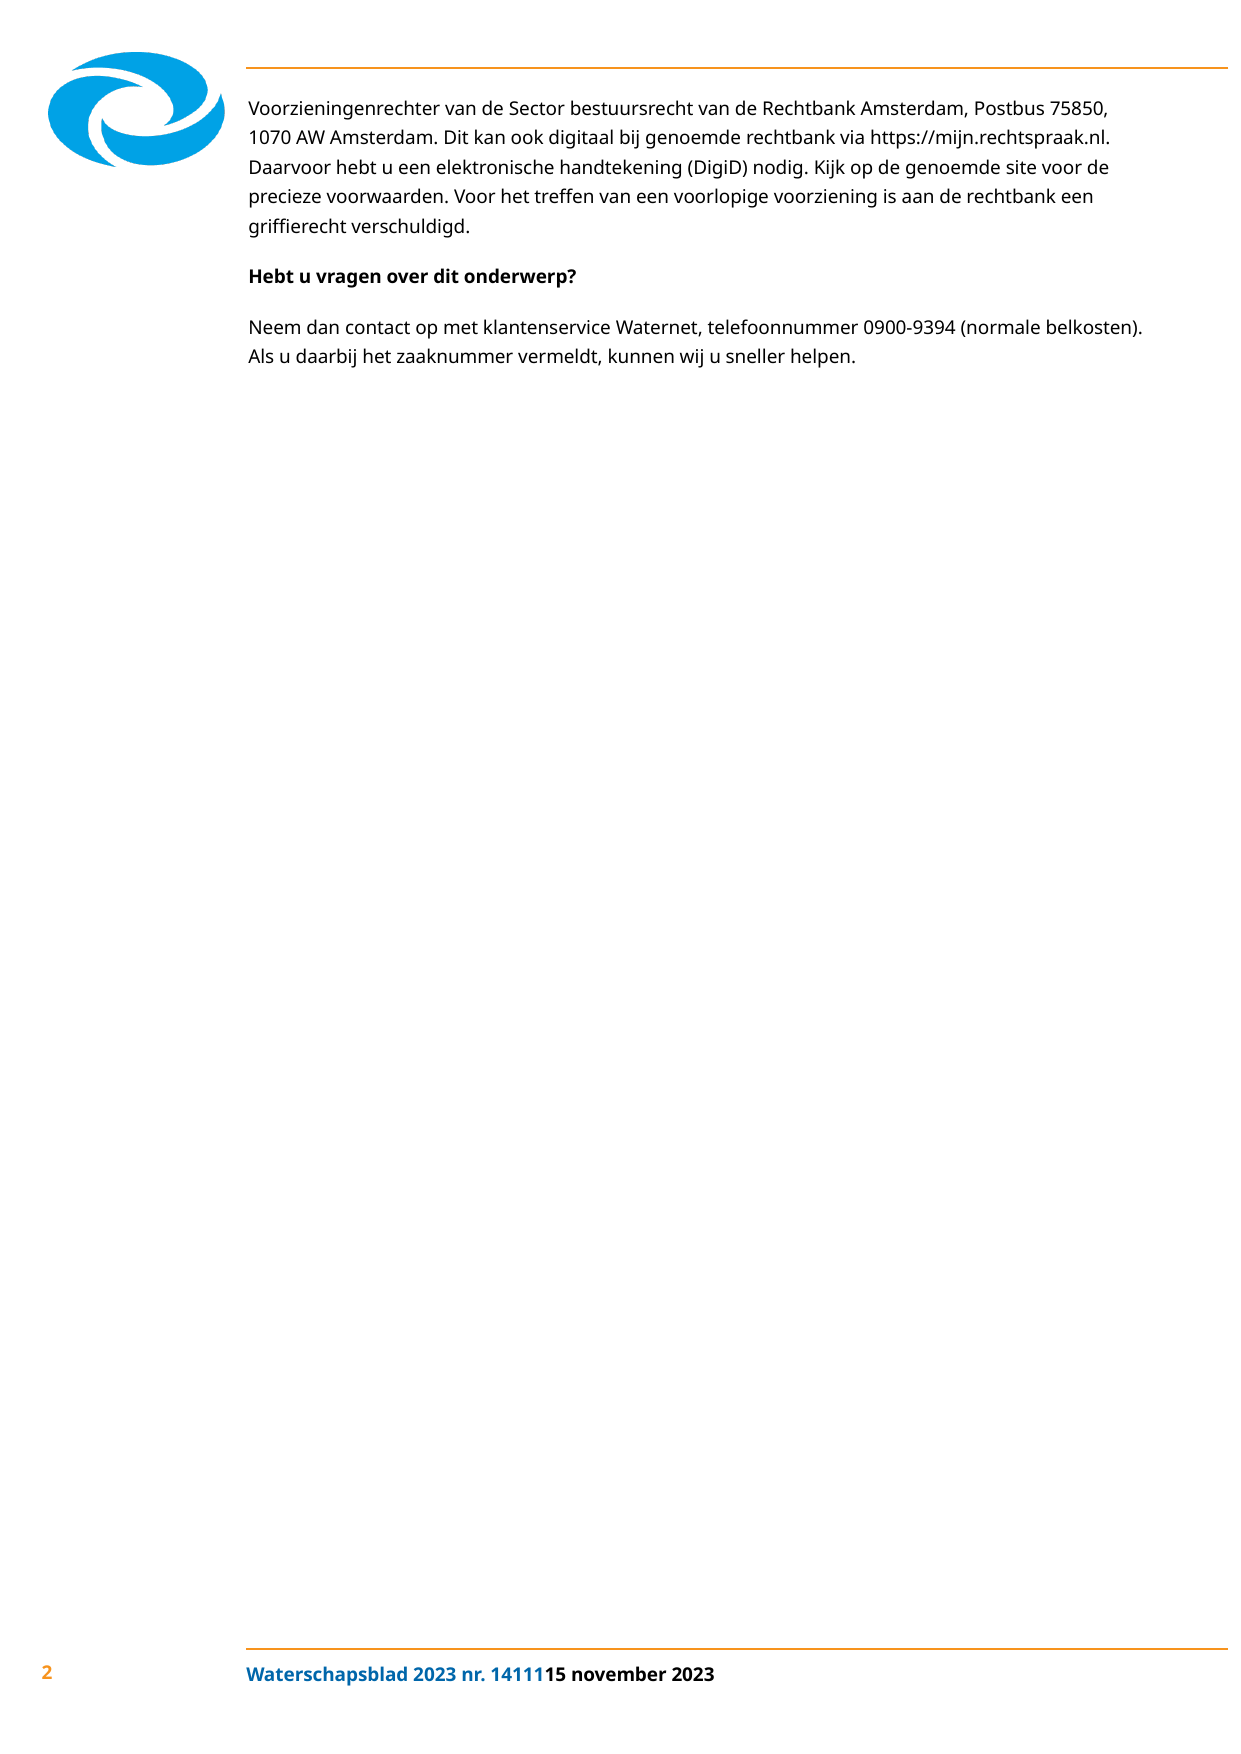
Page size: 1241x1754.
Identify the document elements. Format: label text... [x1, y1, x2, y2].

text Neem dan contact op met klantenservice Waternet, telefoonnummer 0900-9394 (normale belkosten). Als u daarbij het zaaknummer vermeldt, kunnen wij u sneller helpen. [248, 314, 1152, 369]
text Hebt u vragen over dit onderwerp? [248, 263, 1152, 289]
text Voorzieningenrechter van de Sector bestuursrecht van de Rechtbank Amsterdam, Postbus 75850, 1070 AW Amsterdam. Dit kan ook digitaal bij genoemde rechtbank via https://mijn.rechtspraak.nl. Daarvoor hebt u een elektronische handtekening (DigiD) nodig. Kijk op de genoemde site voor de precieze voorwaarden. Voor het treffen van een voorlopige voorziening is aan de rechtbank een griffierecht verschuldigd. [248, 95, 1152, 239]
picture [41, 47, 231, 172]
